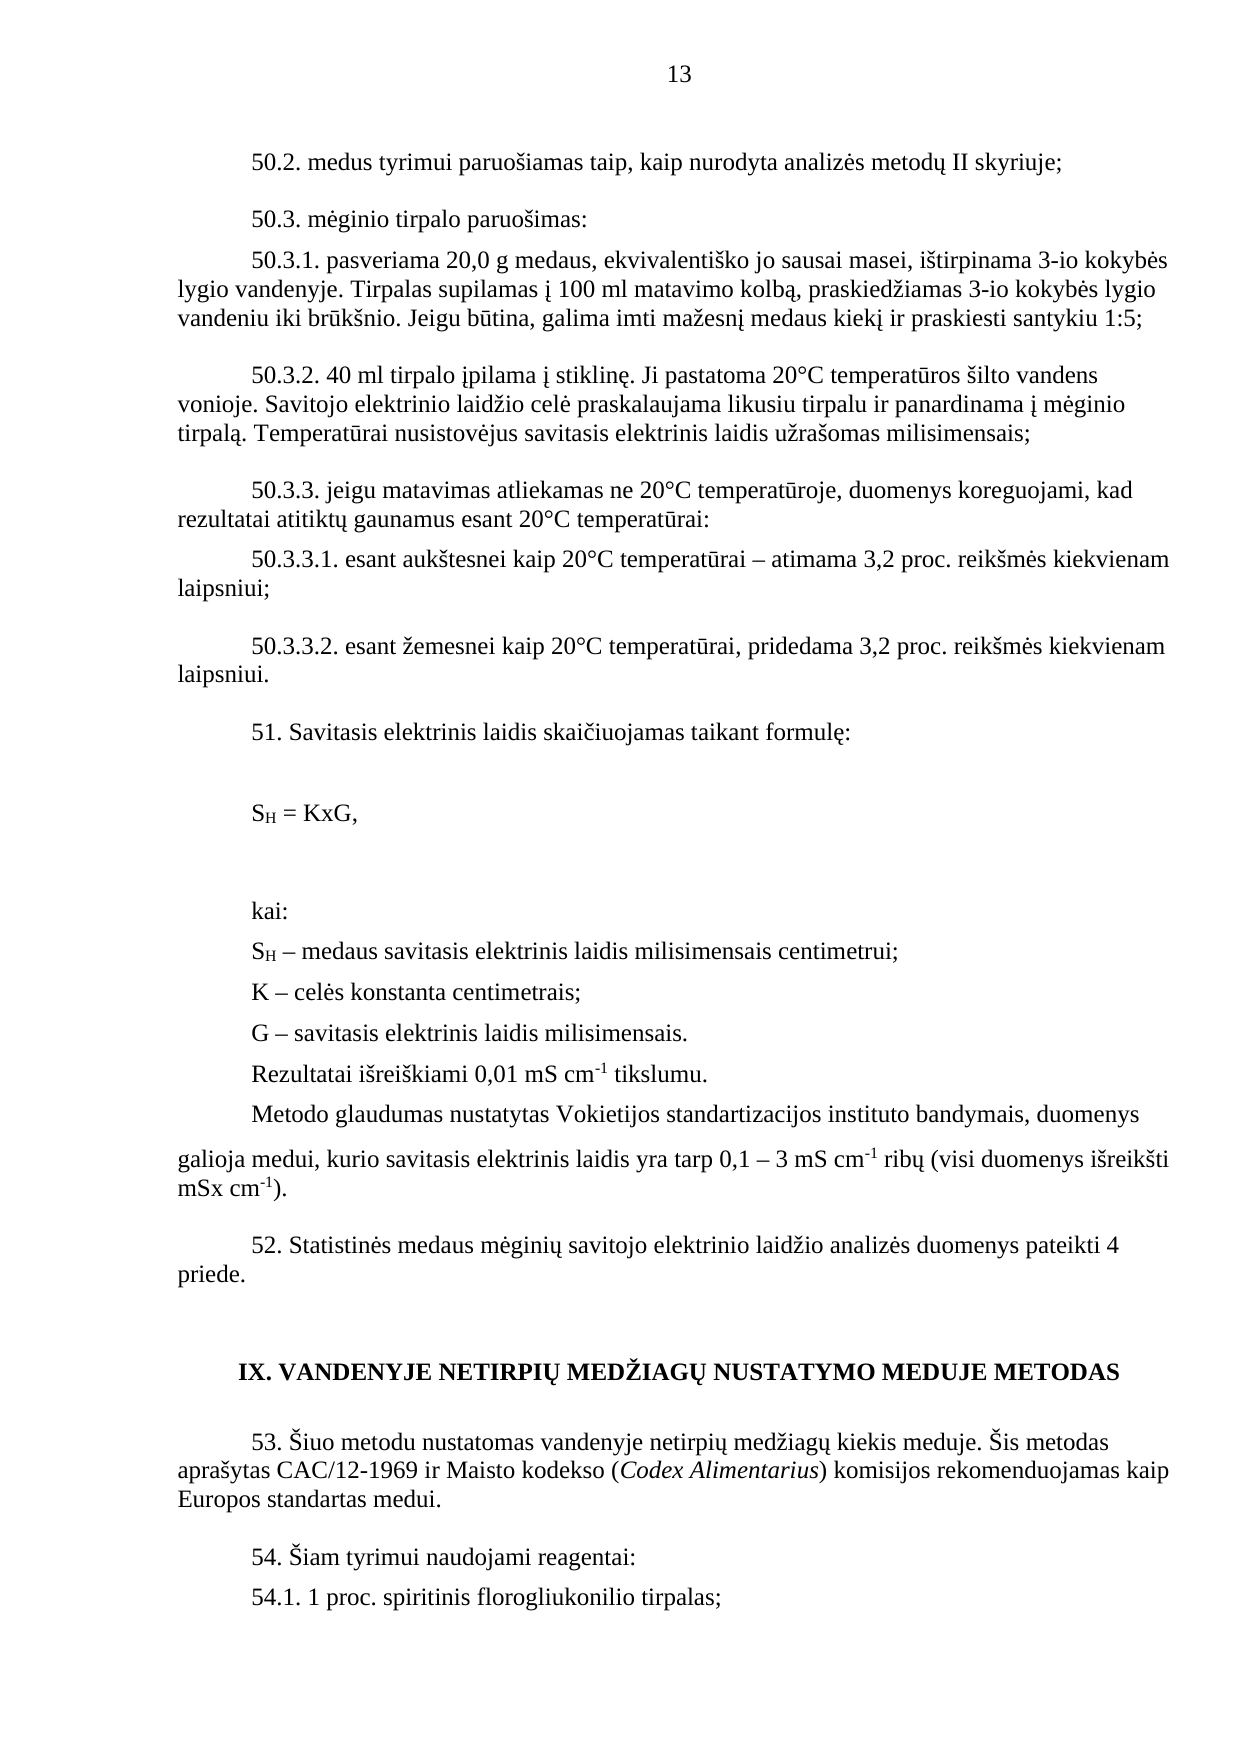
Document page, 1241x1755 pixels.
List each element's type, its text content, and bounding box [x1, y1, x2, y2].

text 54.1. 1 proc. spiritinis florogliukonilio tirpalas; [177, 1582, 1181, 1611]
text 53. Šiuo metodu nustatomas vandenyje netirpių medžiagų kiekis meduje. Šis metodas aprašytas CAC/12-1969 ir Maisto kodekso (Codex Alimentarius) komisijos rekomenduojamas kaip Europos standartas medui. [177, 1427, 1181, 1513]
text SH – medaus savitasis elektrinis laidis milisimensais centimetrui; [177, 936, 1181, 965]
text 51. Savitasis elektrinis laidis skaičiuojamas taikant formulę: [177, 717, 1181, 746]
text 50.2. medus tyrimui paruošiamas taip, kaip nurodyta analizės metodų II skyriuje; [177, 147, 1181, 176]
text Rezultatai išreiškiami 0,01 mS cm-1 tikslumu. [177, 1059, 1181, 1087]
text 52. Statistinės medaus mėginių savitojo elektrinio laidžio analizės duomenys pateikti 4 priede. [177, 1230, 1181, 1288]
text G – savitasis elektrinis laidis milisimensais. [177, 1018, 1181, 1047]
text kai: [177, 896, 1181, 924]
text K – celės konstanta centimetrais; [177, 977, 1181, 1006]
text 54. Šiam tyrimui naudojami reagentai: [177, 1542, 1181, 1570]
text Metodo glaudumas nustatytas Vokietijos standartizacijos instituto bandymais, duomenys galioja medui, kurio savitasis elektrinis laidis yra tarp 0,1 – 3 mS cm-1 ribų (visi duomenys išreikšti mSx cm-1). [177, 1099, 1181, 1201]
text 50.3.3.2. esant žemesnei kaip 20°C temperatūrai, pridedama 3,2 proc. reikšmės kiekvienam laipsniui. [177, 631, 1181, 688]
text 50.3.1. pasveriama 20,0 g medaus, ekvivalentiško jo sausai masei, ištirpinama 3-io kokybės lygio vandenyje. Tirpalas supilamas į 100 ml matavimo kolbą, praskiedžiamas 3-io kokybės lygio vandeniu iki brūkšnio. Jeigu būtina, galima imti mažesnį medaus kiekį ir praskiesti santykiu 1:5; [177, 245, 1181, 331]
text 50.3.2. 40 ml tirpalo įpilama į stiklinę. Ji pastatoma 20°C temperatūros šilto vandens vonioje. Savitojo elektrinio laidžio celė praskalaujama likusiu tirpalu ir panardinama į mėginio tirpalą. Temperatūrai nusistovėjus savitasis elektrinis laidis užrašomas milisimensais; [177, 360, 1181, 446]
text 50.3.3.1. esant aukštesnei kaip 20°C temperatūrai – atimama 3,2 proc. reikšmės kiekvienam laipsniui; [177, 544, 1181, 602]
text 50.3.3. jeigu matavimas atliekamas ne 20°C temperatūroje, duomenys koreguojami, kad rezultatai atitiktų gaunamus esant 20°C temperatūrai: [177, 475, 1181, 533]
text IX. VANDENYJE NETIRPIŲ MEDŽIAGŲ NUSTATYMO MEDUJE METODAS [177, 1357, 1181, 1386]
text SH = KxG, [177, 798, 1181, 843]
text 50.3. mėginio tirpalo paruošimas: [177, 204, 1181, 233]
